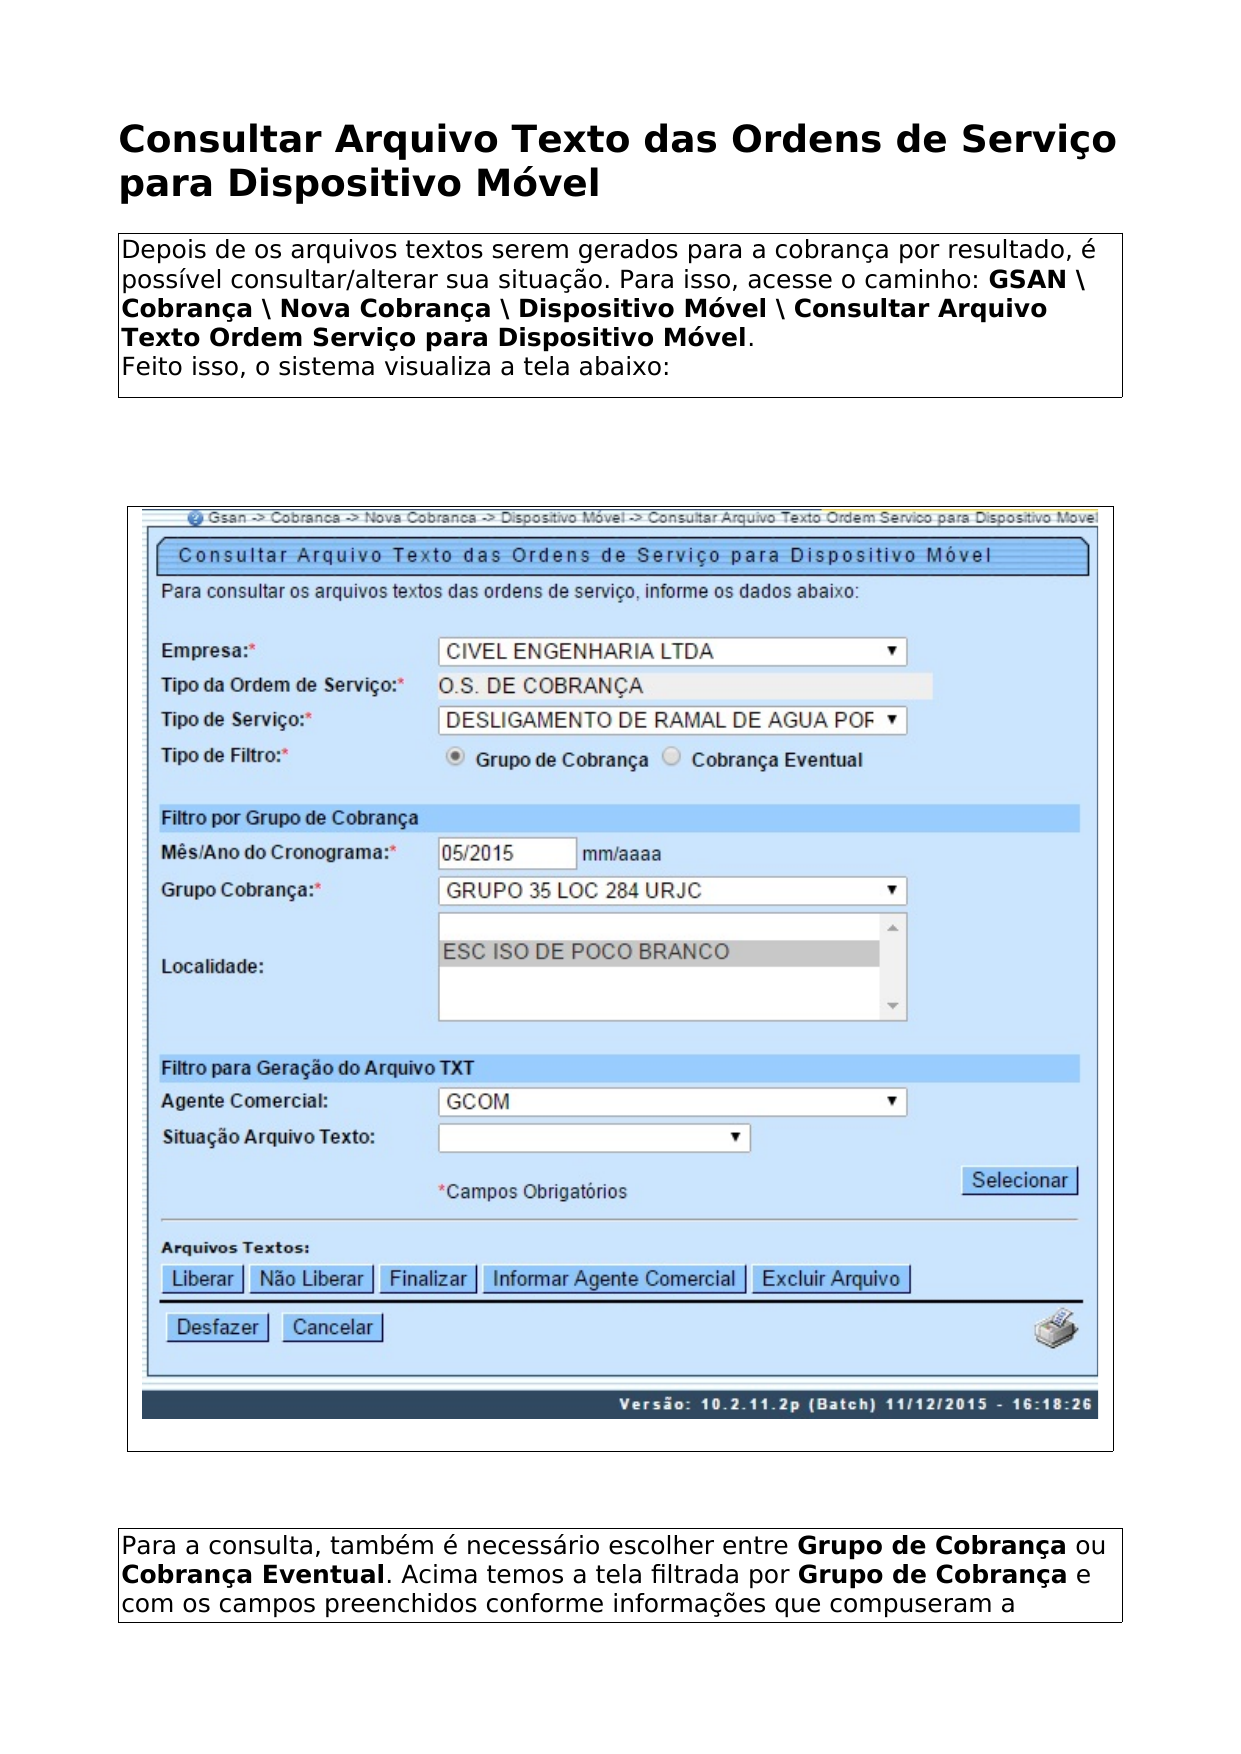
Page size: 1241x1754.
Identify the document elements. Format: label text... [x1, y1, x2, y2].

table_header Para a consulta, também é necessário escolher entre Grupo de Cobrança ou Cobrança Eventual. Acima temos a tela filtrada por Grupo de Cobrança e com os campos preenchidos conforme informações que compuseram a [119, 1529, 1122, 1622]
table_header [128, 507, 1113, 1451]
table_header Depois de os arquivos textos serem gerados para a cobrança por resultado, é possível consultar/alterar sua situação. Para isso, acesse o caminho: GSAN \ Cobrança \ Nova Cobrança \ Dispositivo Móvel \ Consultar Arquivo Texto Ordem Serviço para Dispositivo Móvel. Feito isso, o sistema visualiza a tela abaixo: [119, 234, 1122, 397]
subtitle Consultar Arquivo Texto das Ordens de Serviço para Dispositivo Móvel [118, 118, 1122, 205]
picture [142, 509, 1099, 1419]
